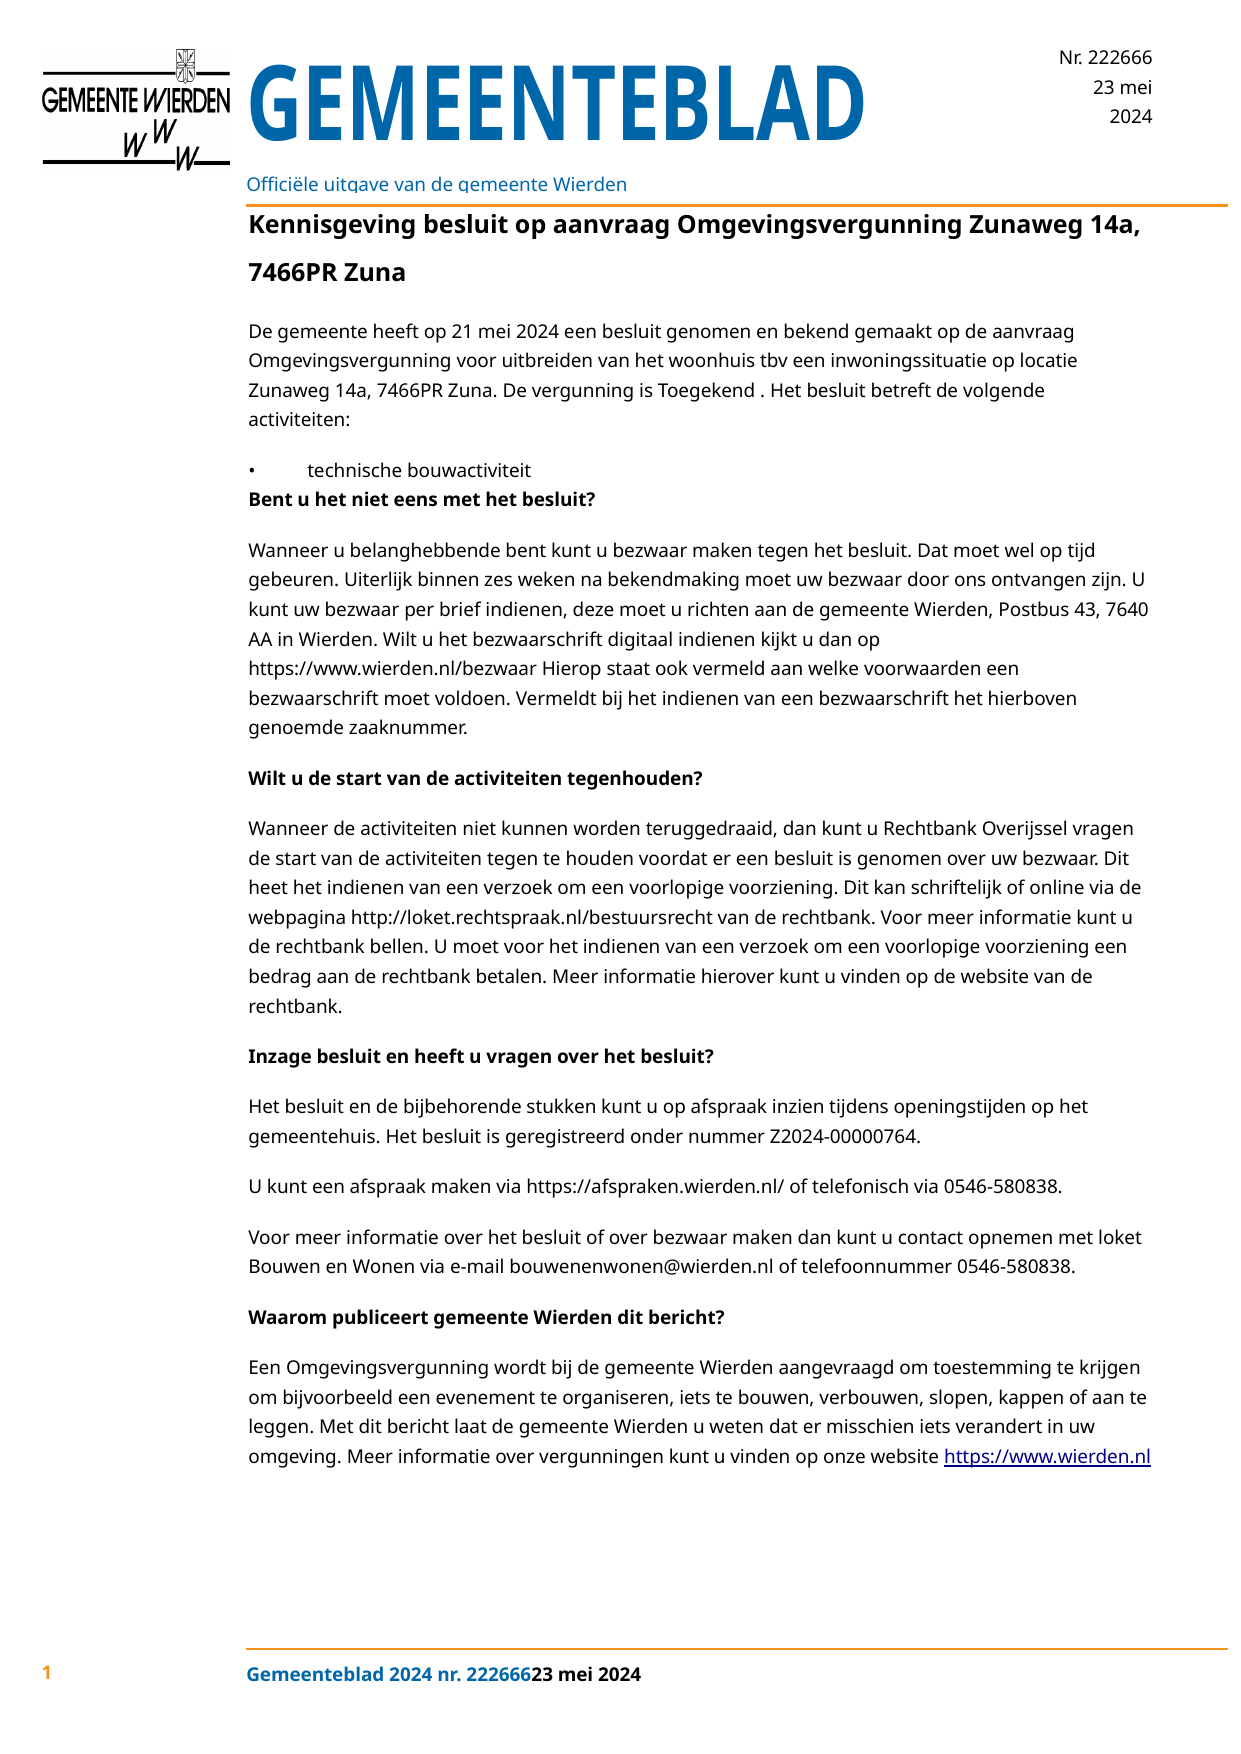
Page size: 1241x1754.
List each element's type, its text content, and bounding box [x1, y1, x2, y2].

picture [41, 47, 231, 172]
text Kennisgeving besluit op aanvraag Omgevingsvergunning Zunaweg 14a, 7466PR Zuna [248, 207, 1152, 288]
text De gemeente heeft op 21 mei 2024 een besluit genomen en bekend gemaakt op de aanvraag Omgevingsvergunning voor uitbreiden van het woonhuis tbv een inwoningssituatie op locatie Zunaweg 14a, 7466PR Zuna. De vergunning is Toegekend . Het besluit betreft de volgende activiteiten: [248, 318, 1152, 432]
text Voor meer informatie over het besluit of over bezwaar maken dan kunt u contact opnemen met loket Bouwen en Wonen via e-mail bouwenenwonen@wierden.nl of telefoonnummer 0546-580838. [248, 1224, 1152, 1279]
text Bent u het niet eens met het besluit? [248, 487, 1152, 512]
list technische bouwactiviteit [248, 457, 1152, 483]
text Inzage besluit en heeft u vragen over het besluit? [248, 1043, 1152, 1069]
text Een Omgevingsvergunning wordt bij de gemeente Wierden aangevraagd om toestemming te krijgen om bijvoorbeeld een evenement te organiseren, iets te bouwen, verbouwen, slopen, kappen of aan te leggen. Met dit bericht laat de gemeente Wierden u weten dat er misschien iets verandert in uw omgeving. Meer informatie over vergunningen kunt u vinden op onze website https://www.wierden.nl [248, 1354, 1152, 1469]
text U kunt een afspraak maken via https://afspraken.wierden.nl/ of telefonisch via 0546-580838. [248, 1174, 1152, 1199]
text Wilt u de start van de activiteiten tegenhouden? [248, 765, 1152, 791]
text Het besluit en de bijbehorende stukken kunt u op afspraak inzien tijdens openingstijden op het gemeentehuis. Het besluit is geregistreerd onder nummer Z2024-00000764. [248, 1094, 1152, 1149]
text Waarom publiceert gemeente Wierden dit bericht? [248, 1304, 1152, 1330]
text Wanneer u belanghebbende bent kunt u bezwaar maken tegen het besluit. Dat moet wel op tijd gebeuren. Uiterlijk binnen zes weken na bekendmaking moet uw bezwaar door ons ontvangen zijn. U kunt uw bezwaar per brief indienen, deze moet u richten aan de gemeente Wierden, Postbus 43, 7640 AA in Wierden. Wilt u het bezwaarschrift digitaal indienen kijkt u dan op https://www.wierden.nl/bezwaar Hierop staat ook vermeld aan welke voorwaarden een bezwaarschrift moet voldoen. Vermeldt bij het indienen van een bezwaarschrift het hierboven genoemde zaaknummer. [248, 537, 1152, 740]
text Wanneer de activiteiten niet kunnen worden teruggedraaid, dan kunt u Rechtbank Overijssel vragen de start van de activiteiten tegen te houden voordat er een besluit is genomen over uw bezwaar. Dit heet het indienen van een verzoek om een voorlopige voorziening. Dit kan schriftelijk of online via de webpagina http://loket.rechtspraak.nl/bestuursrecht van de rechtbank. Voor meer informatie kunt u de rechtbank bellen. U moet voor het indienen van een verzoek om een voorlopige voorziening een bedrag aan de rechtbank betalen. Meer informatie hierover kunt u vinden op de website van de rechtbank. [248, 815, 1152, 1019]
